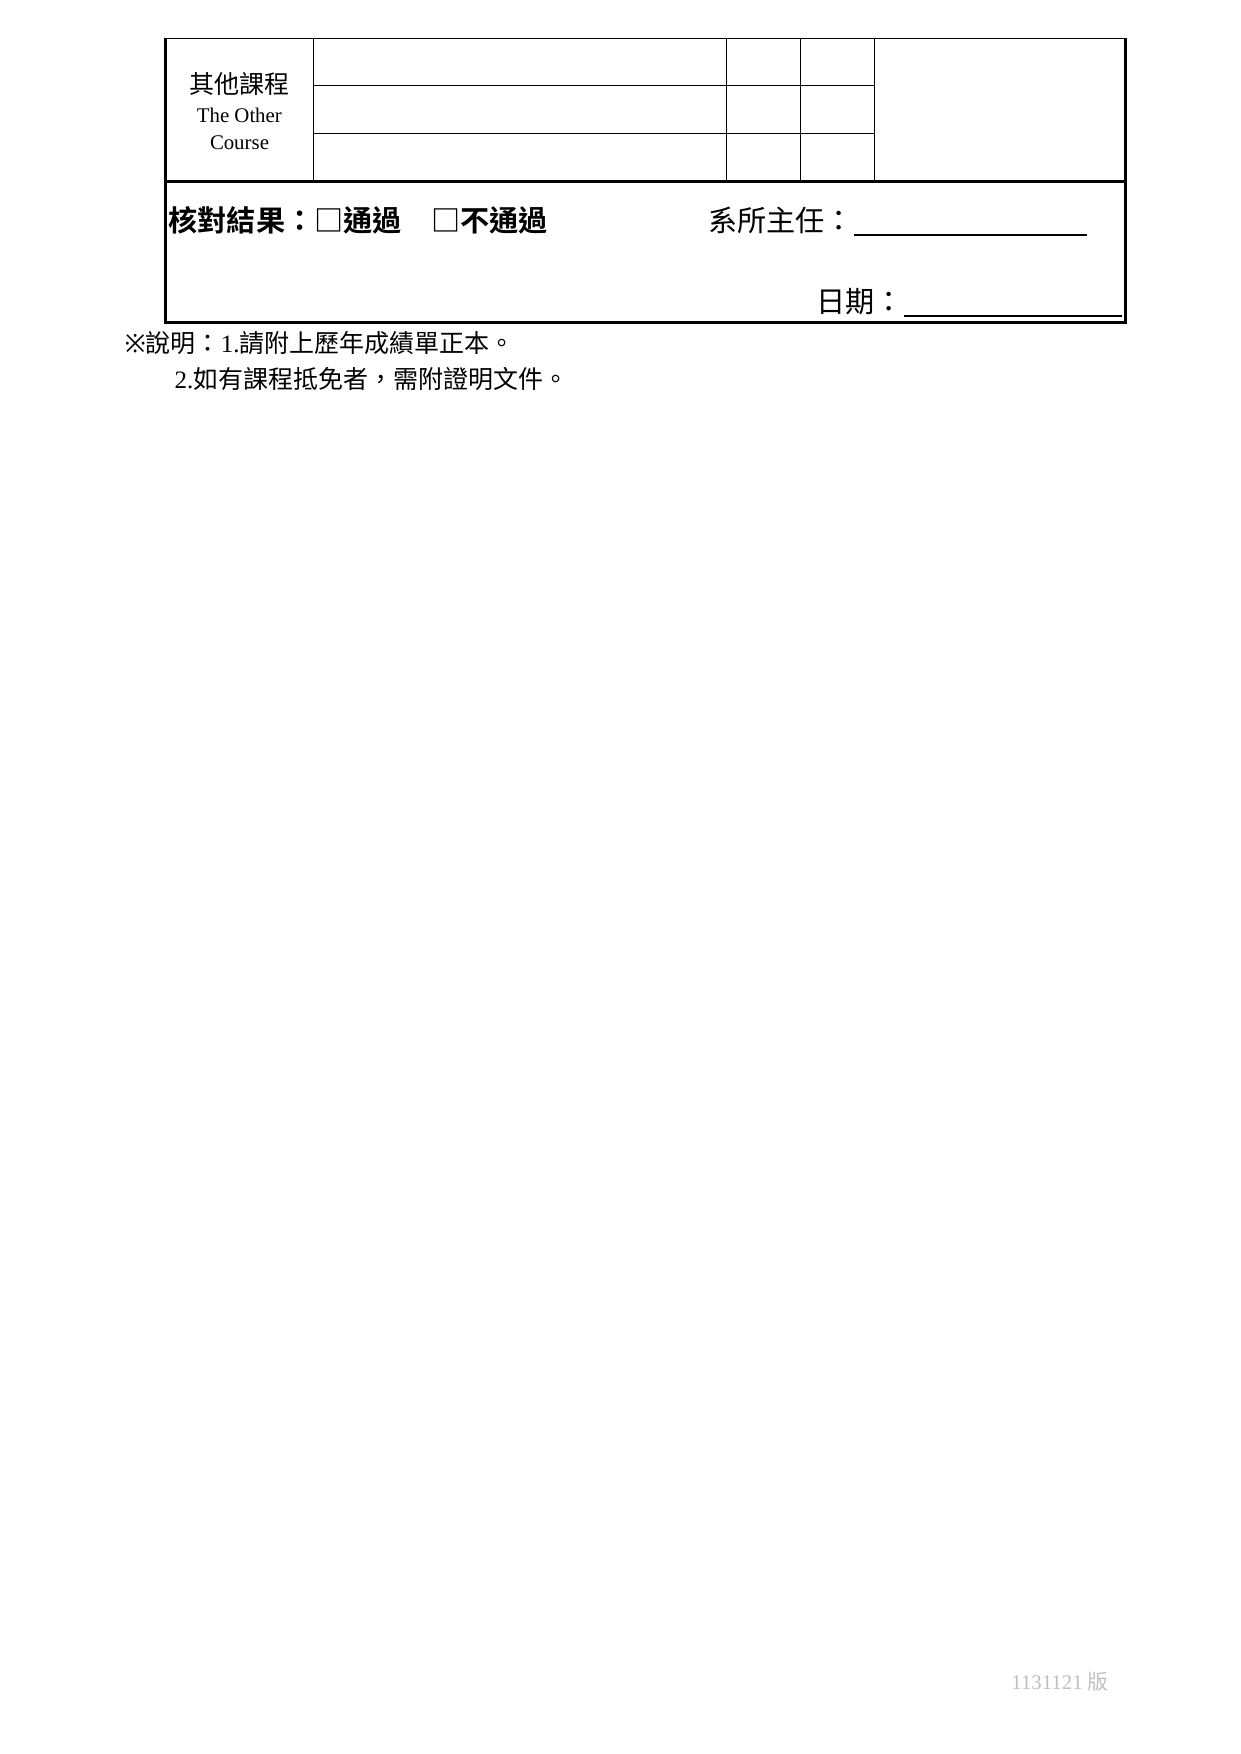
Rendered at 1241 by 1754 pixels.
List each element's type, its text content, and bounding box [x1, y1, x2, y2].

table_cell [314, 86, 726, 133]
table_cell [314, 39, 726, 85]
table_cell [727, 134, 800, 180]
table_cell [801, 39, 874, 85]
table_cell [801, 86, 874, 133]
table_cell [801, 134, 874, 180]
table_cell [314, 134, 726, 180]
text 2.如有課程抵免者，需附證明文件。 [118, 360, 1107, 396]
table_cell [727, 39, 800, 85]
table_cell 其他課程 The Other Course [167, 39, 313, 180]
text ※說明：1.請附上歷年成績單正本。 [118, 324, 1107, 360]
table_cell [875, 39, 1124, 180]
table_cell 核對結果：□通過 □不通過 系所主任： 日期： [167, 183, 1124, 321]
table_cell [727, 86, 800, 133]
